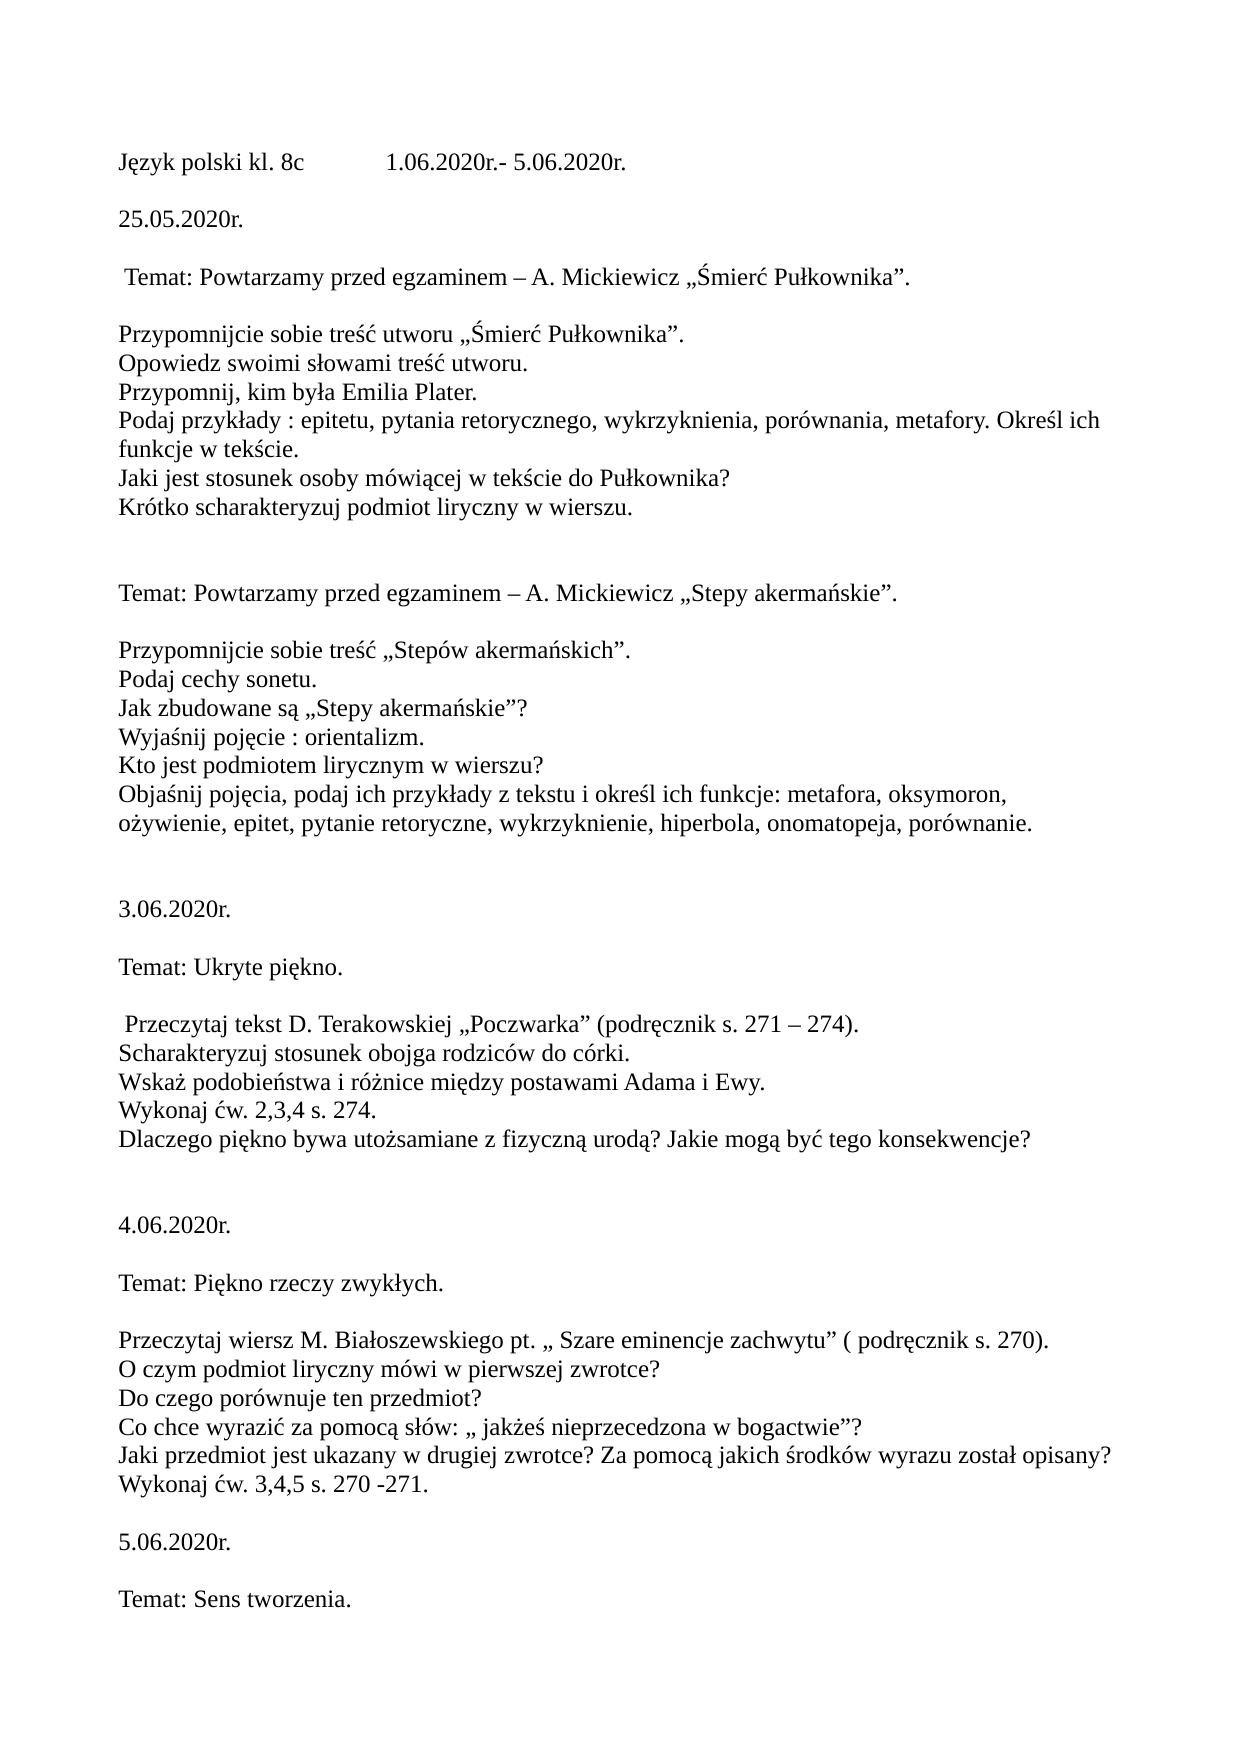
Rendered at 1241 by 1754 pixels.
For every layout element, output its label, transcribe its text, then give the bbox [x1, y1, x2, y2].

text Podaj cechy sonetu. [118, 664, 1122, 693]
text 4.06.2020r. [118, 1211, 1122, 1239]
text Objaśnij pojęcia, podaj ich przykłady z tekstu i określ ich funkcje: metafora, oksymoron, ożywienie, epitet, pytanie retoryczne, wykrzyknienie, hiperbola, onomatopeja, porównanie. [118, 779, 1122, 837]
text Wykonaj ćw. 3,4,5 s. 270 -271. [118, 1469, 1122, 1498]
text Opowiedz swoimi słowami treść utworu. [118, 348, 1122, 377]
text Przypomnijcie sobie treść utworu „Śmierć Pułkownika”. [118, 319, 1122, 348]
text Co chce wyrazić za pomocą słów: „ jakżeś nieprzecedzona w bogactwie”? [118, 1412, 1122, 1441]
text 5.06.2020r. [118, 1527, 1122, 1556]
text Do czego porównuje ten przedmiot? [118, 1383, 1122, 1412]
text Scharakteryzuj stosunek obojga rodziców do córki. [118, 1038, 1122, 1067]
text Krótko scharakteryzuj podmiot liryczny w wierszu. [118, 492, 1122, 521]
text Temat: Sens tworzenia. [118, 1584, 1122, 1613]
text Kto jest podmiotem lirycznym w wierszu? [118, 751, 1122, 779]
text Podaj przykłady : epitetu, pytania retorycznego, wykrzyknienia, porównania, metafory. Określ ich funkcje w tekście. [118, 406, 1122, 463]
text Wyjaśnij pojęcie : orientalizm. [118, 722, 1122, 751]
text Język polski kl. 8c 1.06.2020r.- 5.06.2020r. [118, 147, 1122, 176]
text Temat: Piękno rzeczy zwykłych. [118, 1268, 1122, 1297]
text Jak zbudowane są „Stepy akermańskie”? [118, 693, 1122, 722]
text O czym podmiot liryczny mówi w pierwszej zwrotce? [118, 1354, 1122, 1383]
text Przypomnij, kim była Emilia Plater. [118, 377, 1122, 406]
text Jaki jest stosunek osoby mówiącej w tekście do Pułkownika? [118, 463, 1122, 492]
text Dlaczego piękno bywa utożsamiane z fizyczną urodą? Jakie mogą być tego konsekwencje? [118, 1124, 1122, 1153]
text Przeczytaj tekst D. Terakowskiej „Poczwarka” (podręcznik s. 271 – 274). [118, 1009, 1122, 1038]
text Przeczytaj wiersz M. Białoszewskiego pt. „ Szare eminencje zachwytu” ( podręcznik s. 270). [118, 1326, 1122, 1354]
text Temat: Powtarzamy przed egzaminem – A. Mickiewicz „Stepy akermańskie”. [118, 578, 1122, 607]
text 3.06.2020r. [118, 894, 1122, 923]
text Temat: Powtarzamy przed egzaminem – A. Mickiewicz „Śmierć Pułkownika”. [118, 262, 1122, 291]
text Temat: Ukryte piękno. [118, 952, 1122, 981]
text Wskaż podobieństwa i różnice między postawami Adama i Ewy. [118, 1067, 1122, 1096]
text Wykonaj ćw. 2,3,4 s. 274. [118, 1096, 1122, 1124]
text Jaki przedmiot jest ukazany w drugiej zwrotce? Za pomocą jakich środków wyrazu został opisany? [118, 1441, 1122, 1469]
text 25.05.2020r. [118, 204, 1122, 233]
text Przypomnijcie sobie treść „Stepów akermańskich”. [118, 636, 1122, 664]
